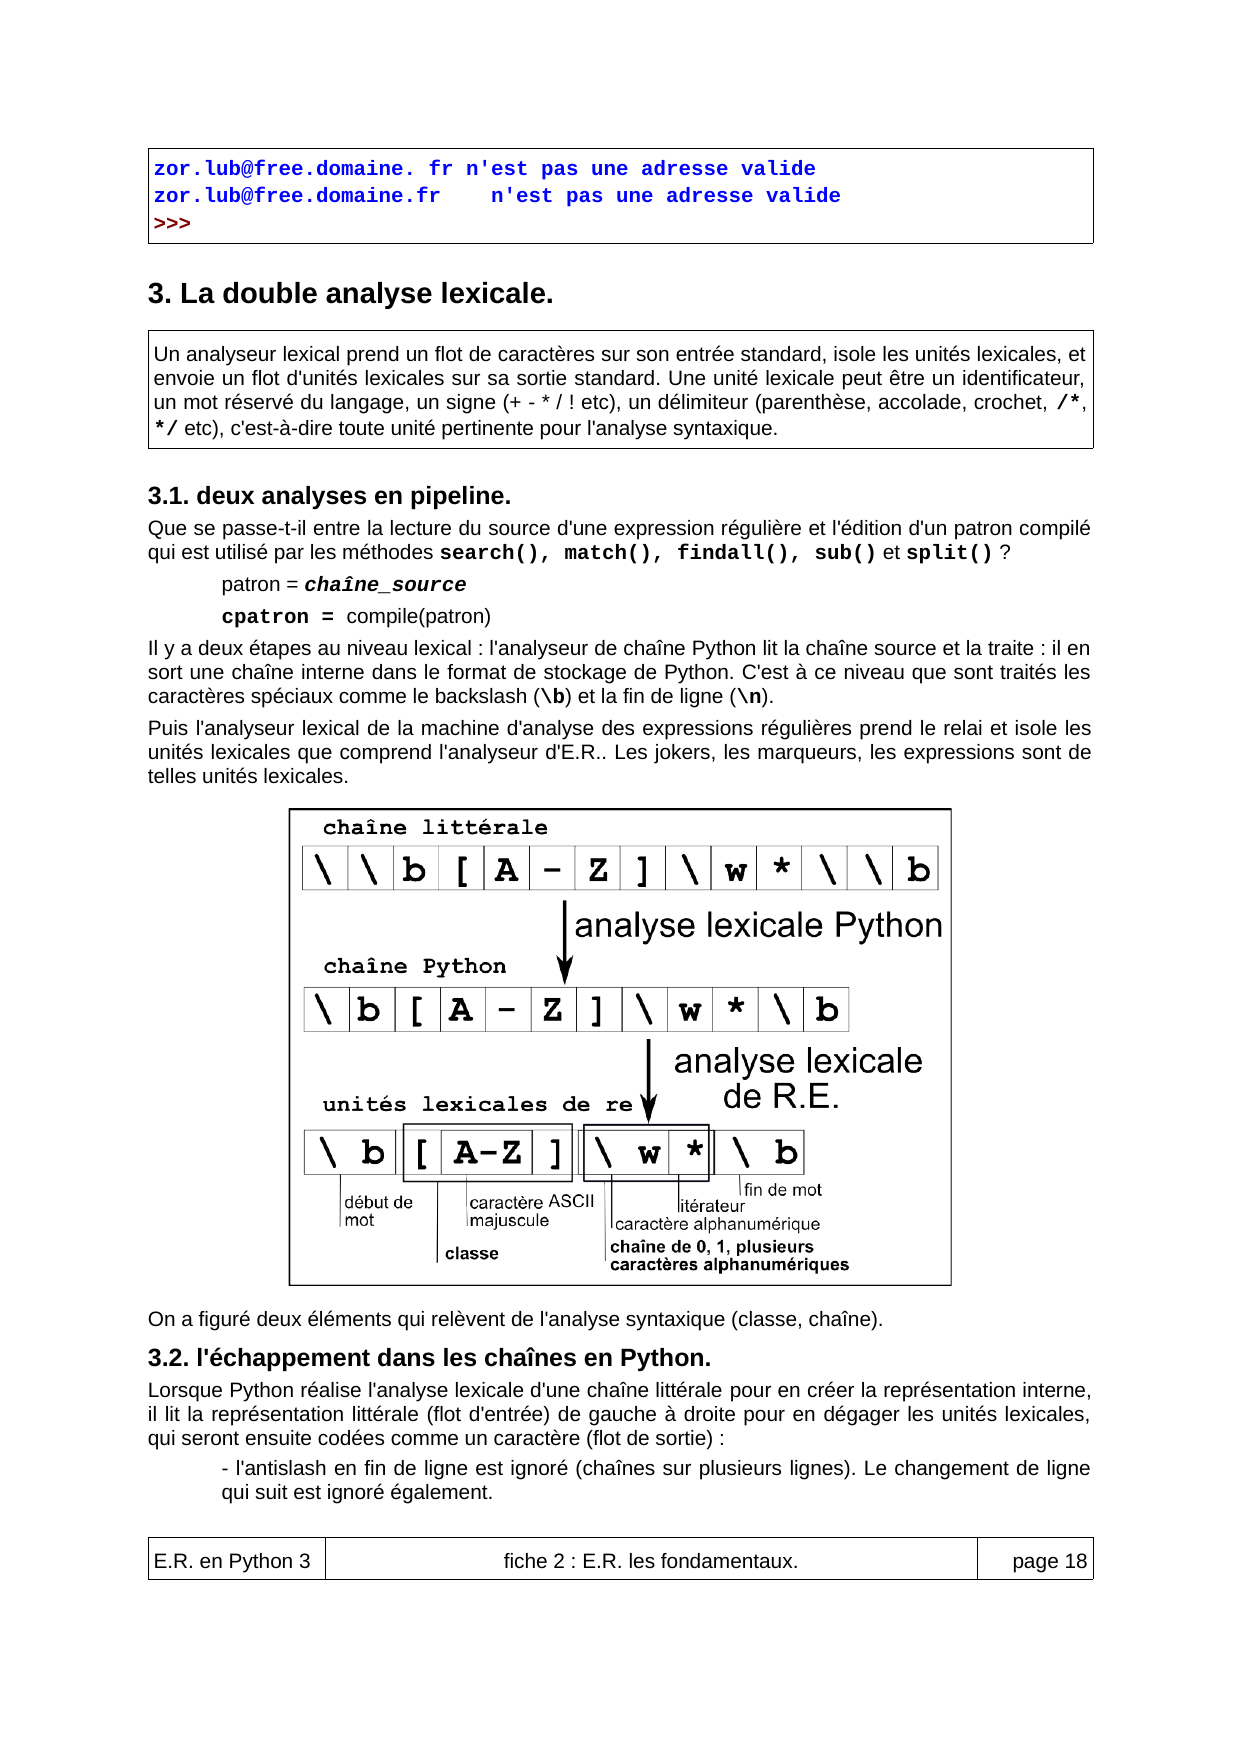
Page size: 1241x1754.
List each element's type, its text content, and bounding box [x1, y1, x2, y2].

subtitle 3.2. l'échappement dans les chaînes en Python. [148, 1343, 1093, 1372]
text Que se passe-t-il entre la lecture du source d'une expression régulière et l'édition d'un patron compilé qui est utilisé par les méthodes search(), match(), findall(), sub() et split() ? [148, 516, 1093, 565]
table_cell zor.lub@free.domaine. fr n'est pas une adresse valide zor.lub@free.domaine.fr n'est pas une adresse valide >>> [149, 149, 1093, 243]
text On a figuré deux éléments qui relèvent de l'analyse syntaxique (classe, chaîne). [148, 1307, 1093, 1331]
text Puis l'analyseur lexical de la machine d'analyse des expressions régulières prend le relai et isole les unités lexicales que comprend l'analyseur d'E.R.. Les jokers, les marqueurs, les expressions sont de telles unités lexicales. [148, 716, 1093, 788]
text Il y a deux étapes au niveau lexical : l'analyseur de chaîne Python lit la chaîne source et la traite : il en sort une chaîne interne dans le format de stockage de Python. C'est à ce niveau que sont traités les caractères spéciaux comme le backslash (\b) et la fin de ligne (\n). [148, 636, 1093, 709]
text cpatron = compile(patron) [221, 604, 1093, 629]
picture [288, 808, 952, 1286]
text - l'antislash en fin de ligne est ignoré (chaînes sur plusieurs lignes). Le changement de ligne qui suit est ignoré également. [221, 1456, 1093, 1504]
subtitle 3. La double analyse lexicale. [148, 276, 1093, 309]
table_header Un analyseur lexical prend un flot de caractères sur son entrée standard, isole les unités lexicales, et envoie un flot d'unités lexicales sur sa sortie standard. Une unité lexicale peut être un identificateur, un mot réservé du langage, un signe (+ - * / ! etc), un délimiteur (parenthèse, accolade, crochet, /*, */ etc), c'est-à-dire toute unité pertinente pour l'analyse syntaxique. [149, 331, 1093, 447]
text patron = chaîne_source [221, 572, 1093, 597]
subtitle 3.1. deux analyses en pipeline. [148, 481, 1093, 509]
text Lorsque Python réalise l'analyse lexicale d'une chaîne littérale pour en créer la représentation interne, il lit la représentation littérale (flot d'entrée) de gauche à droite pour en dégager les unités lexicales, qui seront ensuite codées comme un caractère (flot de sortie) : [148, 1378, 1093, 1450]
